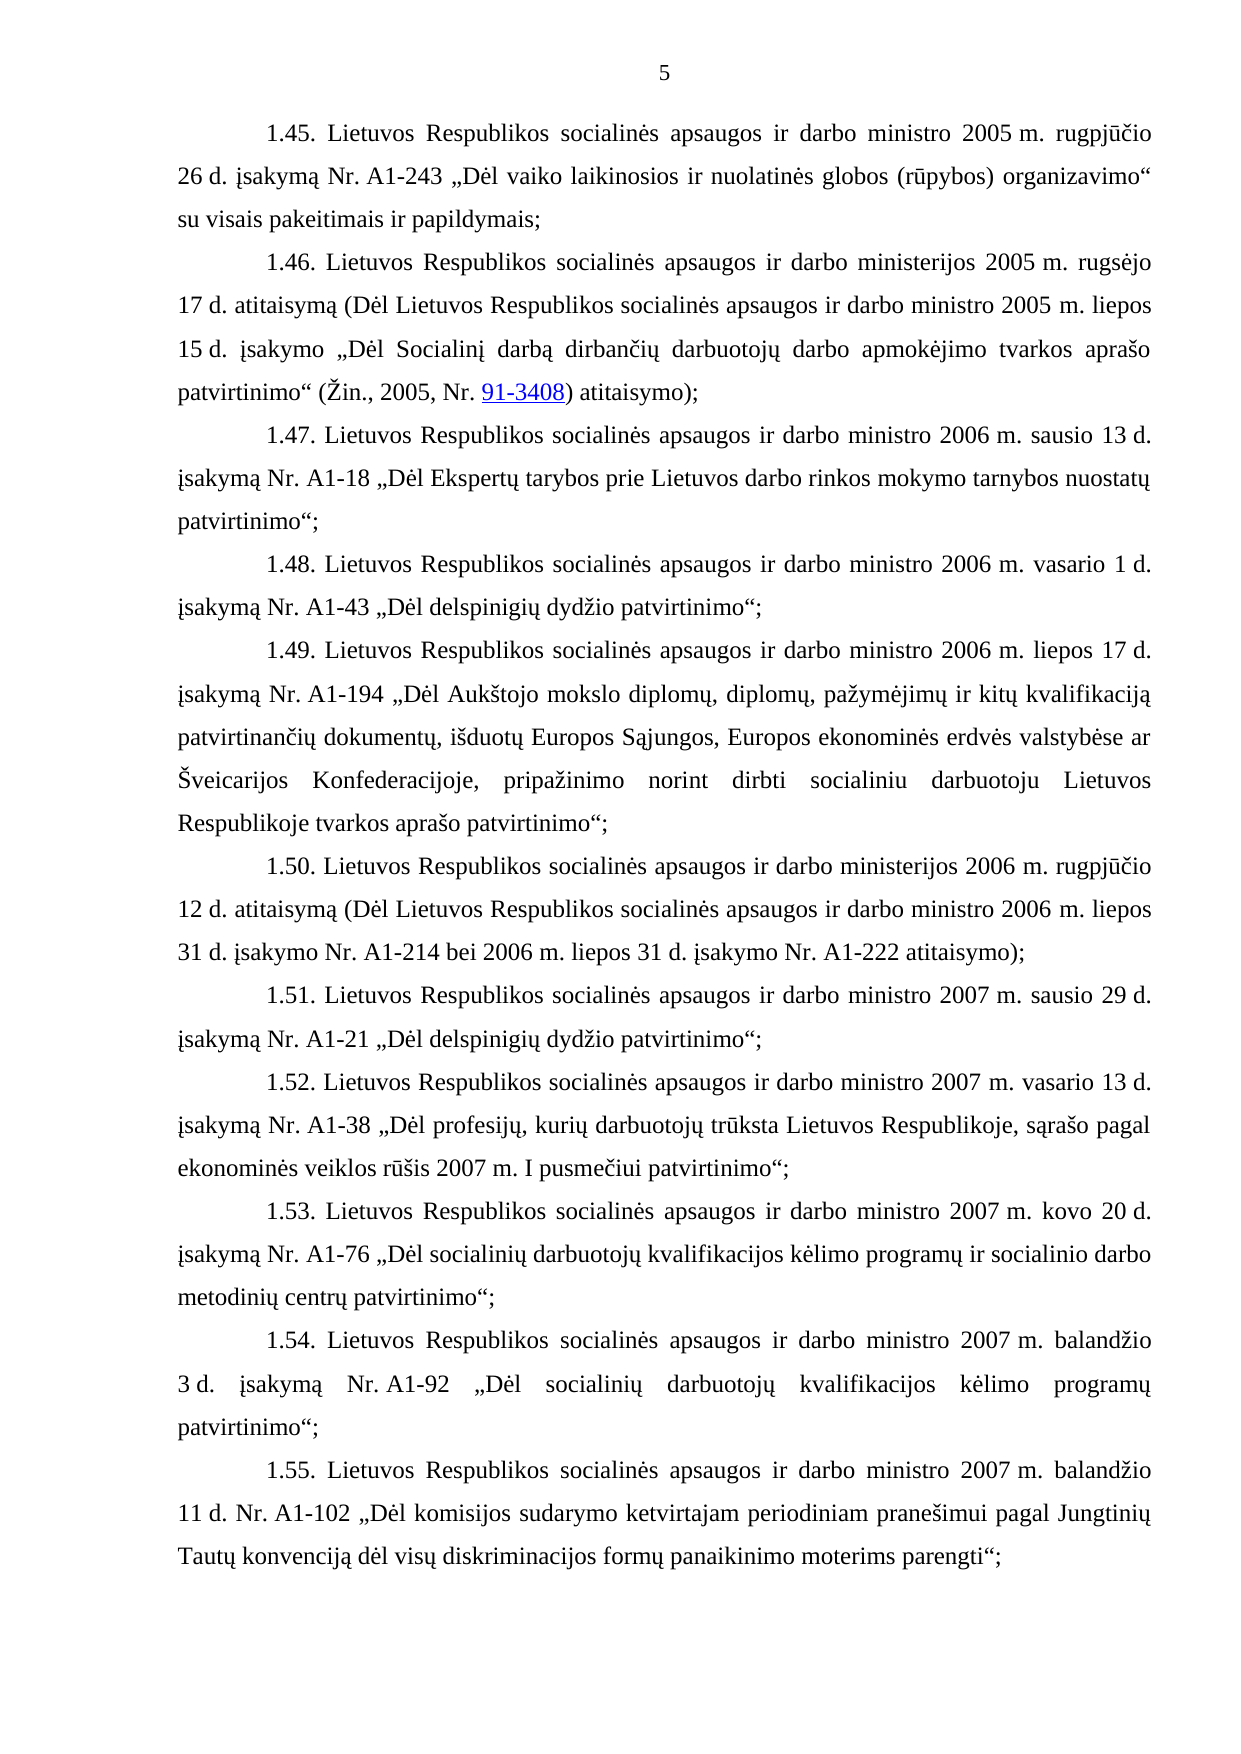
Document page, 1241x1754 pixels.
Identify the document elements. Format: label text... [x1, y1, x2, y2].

text 1.51. Lietuvos Respublikos socialinės apsaugos ir darbo ministro 2007 m. sausio 29 d. įsakymą Nr. A1-21 „Dėl delspinigių dydžio patvirtinimo“; [177, 981, 1152, 1052]
text 1.46. Lietuvos Respublikos socialinės apsaugos ir darbo ministerijos 2005 m. rugsėjo 17 d. atitaisymą (Dėl Lietuvos Respublikos socialinės apsaugos ir darbo ministro 2005 m. liepos 15 d. įsakymo „Dėl Socialinį darbą dirbančių darbuotojų darbo apmokėjimo tvarkos aprašo patvirtinimo“ (Žin., 2005, Nr. 91-3408) atitaisymo); [177, 247, 1152, 406]
text 1.49. Lietuvos Respublikos socialinės apsaugos ir darbo ministro 2006 m. liepos 17 d. įsakymą Nr. A1-194 „Dėl Aukštojo mokslo diplomų, diplomų, pažymėjimų ir kitų kvalifikaciją patvirtinančių dokumentų, išduotų Europos Sąjungos, Europos ekonominės erdvės valstybėse ar Šveicarijos Konfederacijoje, pripažinimo norint dirbti socialiniu darbuotoju Lietuvos Respublikoje tvarkos aprašo patvirtinimo“; [177, 636, 1152, 837]
text 1.48. Lietuvos Respublikos socialinės apsaugos ir darbo ministro 2006 m. vasario 1 d. įsakymą Nr. A1-43 „Dėl delspinigių dydžio patvirtinimo“; [177, 549, 1152, 621]
text 1.45. Lietuvos Respublikos socialinės apsaugos ir darbo ministro 2005 m. rugpjūčio 26 d. įsakymą Nr. A1-243 „Dėl vaiko laikinosios ir nuolatinės globos (rūpybos) organizavimo“ su visais pakeitimais ir papildymais; [177, 118, 1152, 233]
text 1.50. Lietuvos Respublikos socialinės apsaugos ir darbo ministerijos 2006 m. rugpjūčio 12 d. atitaisymą (Dėl Lietuvos Respublikos socialinės apsaugos ir darbo ministro 2006 m. liepos 31 d. įsakymo Nr. A1-214 bei 2006 m. liepos 31 d. įsakymo Nr. A1-222 atitaisymo); [177, 851, 1152, 966]
text 1.54. Lietuvos Respublikos socialinės apsaugos ir darbo ministro 2007 m. balandžio 3 d. įsakymą Nr. A1-92 „Dėl socialinių darbuotojų kvalifikacijos kėlimo programų patvirtinimo“; [177, 1326, 1152, 1441]
text 1.55. Lietuvos Respublikos socialinės apsaugos ir darbo ministro 2007 m. balandžio 11 d. Nr. A1-102 „Dėl komisijos sudarymo ketvirtajam periodiniam pranešimui pagal Jungtinių Tautų konvenciją dėl visų diskriminacijos formų panaikinimo moterims parengti“; [177, 1455, 1152, 1570]
text 1.47. Lietuvos Respublikos socialinės apsaugos ir darbo ministro 2006 m. sausio 13 d. įsakymą Nr. A1-18 „Dėl Ekspertų tarybos prie Lietuvos darbo rinkos mokymo tarnybos nuostatų patvirtinimo“; [177, 420, 1152, 535]
text 1.53. Lietuvos Respublikos socialinės apsaugos ir darbo ministro 2007 m. kovo 20 d. įsakymą Nr. A1-76 „Dėl socialinių darbuotojų kvalifikacijos kėlimo programų ir socialinio darbo metodinių centrų patvirtinimo“; [177, 1196, 1152, 1311]
text 1.52. Lietuvos Respublikos socialinės apsaugos ir darbo ministro 2007 m. vasario 13 d. įsakymą Nr. A1-38 „Dėl profesijų, kurių darbuotojų trūksta Lietuvos Respublikoje, sąrašo pagal ekonominės veiklos rūšis 2007 m. I pusmečiui patvirtinimo“; [177, 1067, 1152, 1182]
